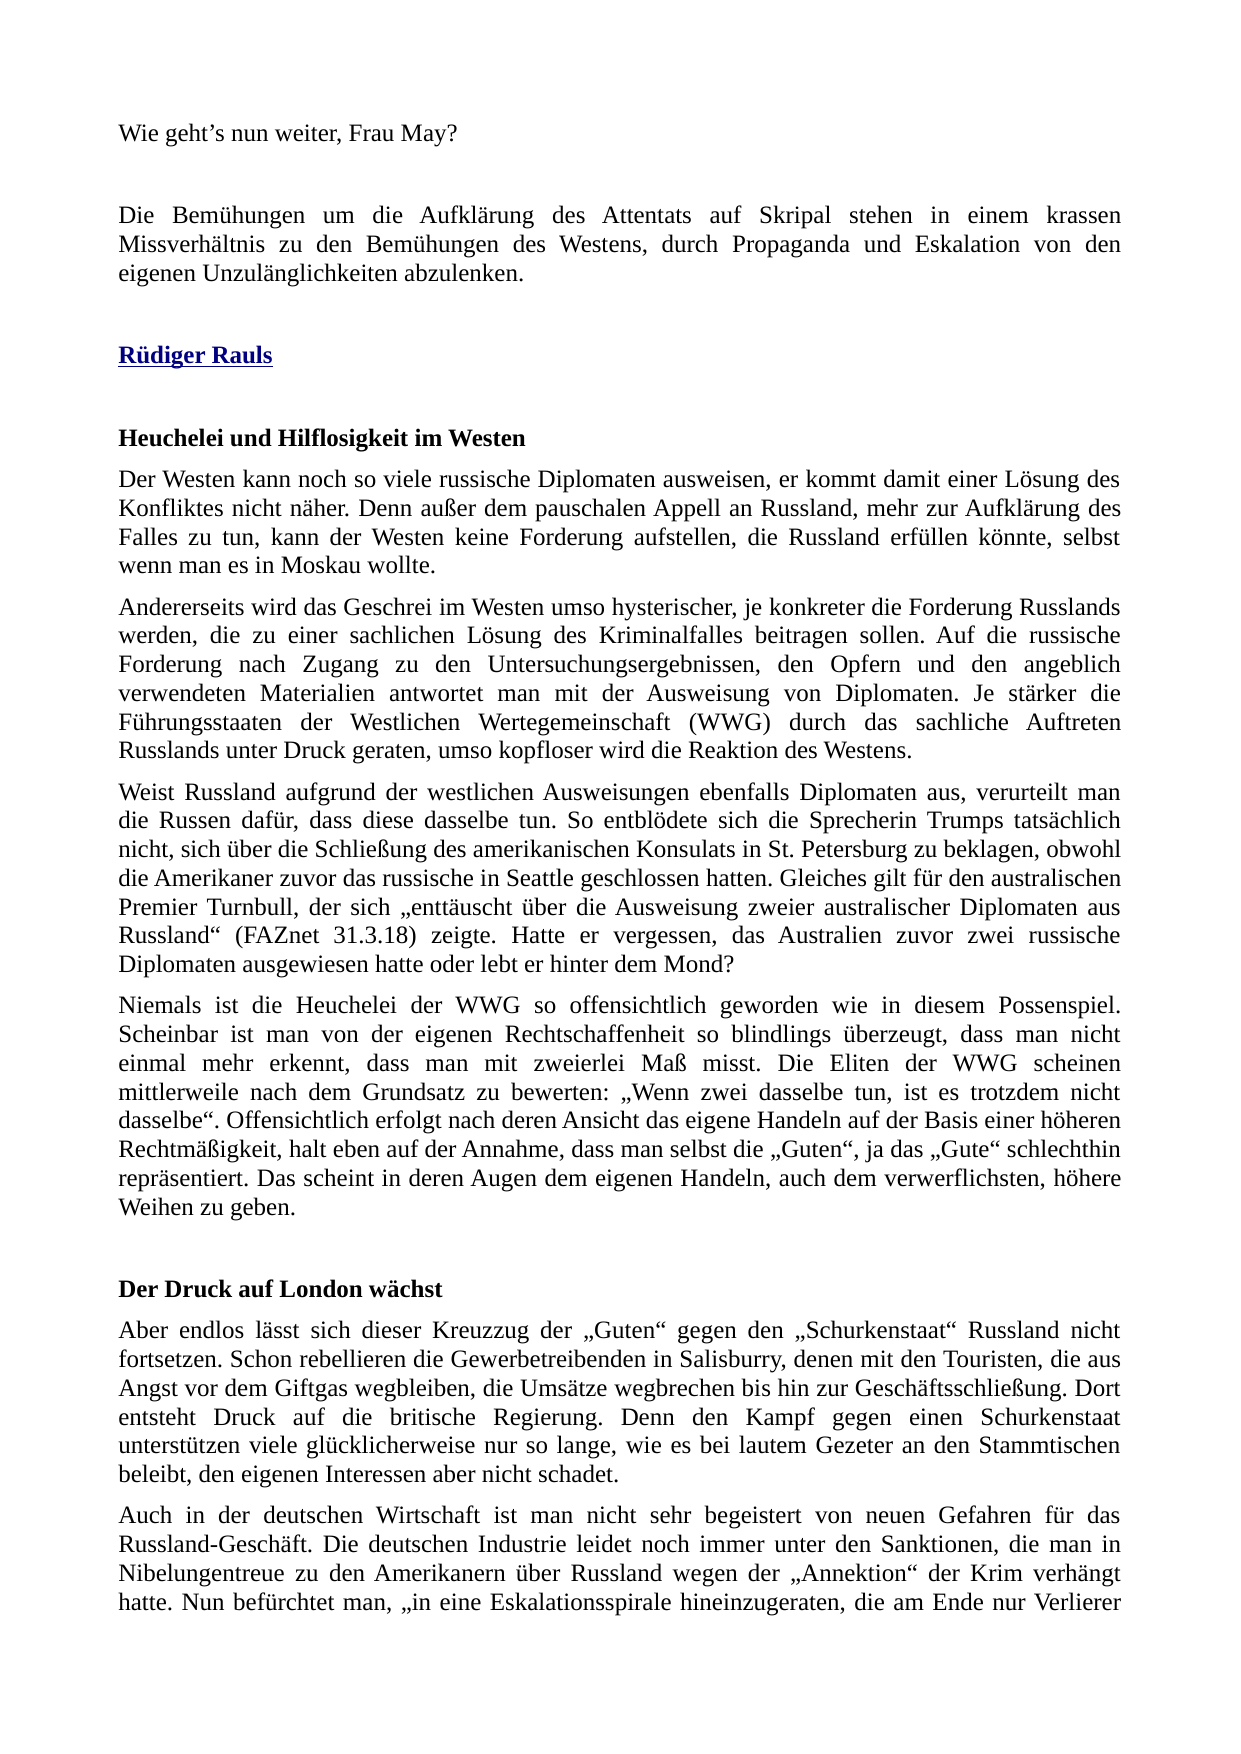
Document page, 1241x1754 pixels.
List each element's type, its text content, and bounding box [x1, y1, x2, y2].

text Aber endlos lässt sich dieser Kreuzzug der „Guten“ gegen den „Schurkenstaat“ Russland nicht fortsetzen. Schon rebellieren die Gewerbetreibenden in Salisburry, denen mit den Touristen, die aus Angst vor dem Giftgas wegbleiben, die Umsätze wegbrechen bis hin zur Geschäftsschließung. Dort entsteht Druck auf die britische Regierung. Denn den Kampf gegen einen Schurkenstaat unterstützen viele glücklicherweise nur so lange, wie es bei lautem Gezeter an den Stammtischen beleibt, den eigenen Interessen aber nicht schadet. [118, 1316, 1122, 1488]
text Andererseits wird das Geschrei im Westen umso hysterischer, je konkreter die Forderung Russlands werden, die zu einer sachlichen Lösung des Kriminalfalles beitragen sollen. Auf die russische Forderung nach Zugang zu den Untersuchungsergebnissen, den Opfern und den angeblich verwendeten Materialien antwortet man mit der Ausweisung von Diplomaten. Je stärker die Führungsstaaten der Westlichen Wertegemeinschaft (WWG) durch das sachliche Auftreten Russlands unter Druck geraten, umso kopfloser wird die Reaktion des Westens. [118, 592, 1122, 764]
text Die Bemühungen um die Aufklärung des Attentats auf Skripal stehen in einem krassen Missverhältnis zu den Bemühungen des Westens, durch Propaganda und Eskalation von den eigenen Unzulänglichkeiten abzulenken. [118, 201, 1122, 287]
text Heuchelei und Hilflosigkeit im Westen [118, 423, 1122, 452]
text Wie geht’s nun weiter, Frau May? [118, 118, 1122, 147]
text Rüdiger Rauls [118, 341, 1122, 369]
text Der Westen kann noch so viele russische Diplomaten ausweisen, er kommt damit einer Lösung des Konfliktes nicht näher. Denn außer dem pauschalen Appell an Russland, mehr zur Aufklärung des Falles zu tun, kann der Westen keine Forderung aufstellen, die Russland erfüllen könnte, selbst wenn man es in Moskau wollte. [118, 464, 1122, 579]
text Weist Russland aufgrund der westlichen Ausweisungen ebenfalls Diplomaten aus, verurteilt man die Russen dafür, dass diese dasselbe tun. So entblödete sich die Sprecherin Trumps tatsächlich nicht, sich über die Schließung des amerikanischen Konsulats in St. Petersburg zu beklagen, obwohl die Amerikaner zuvor das russische in Seattle geschlossen hatten. Gleiches gilt für den australischen Premier Turnbull, der sich „enttäuscht über die Ausweisung zweier australischer Diplomaten aus Russland“ (FAZnet 31.3.18) zeigte. Hatte er vergessen, das Australien zuvor zwei russische Diplomaten ausgewiesen hatte oder lebt er hinter dem Mond? [118, 777, 1122, 978]
text Niemals ist die Heuchelei der WWG so offensichtlich geworden wie in diesem Possenspiel. Scheinbar ist man von der eigenen Rechtschaffenheit so blindlings überzeugt, dass man nicht einmal mehr erkennt, dass man mit zweierlei Maß misst. Die Eliten der WWG scheinen mittlerweile nach dem Grundsatz zu bewerten: „Wenn zwei dasselbe tun, ist es trotzdem nicht dasselbe“. Offensichtlich erfolgt nach deren Ansicht das eigene Handeln auf der Basis einer höheren Rechtmäßigkeit, halt eben auf der Annahme, dass man selbst die „Guten“, ja das „Gute“ schlechthin repräsentiert. Das scheint in deren Augen dem eigenen Handeln, auch dem verwerflichsten, höhere Weihen zu geben. [118, 991, 1122, 1221]
text Auch in der deutschen Wirtschaft ist man nicht sehr begeistert von neuen Gefahren für das Russland-Geschäft. Die deutschen Industrie leidet noch immer unter den Sanktionen, die man in Nibelungentreue zu den Amerikanern über Russland wegen der „Annektion“ der Krim verhängt hatte. Nun befürchtet man, „in eine Eskalationsspirale hineinzugeraten, die am Ende nur Verlierer [118, 1501, 1122, 1616]
text Der Druck auf London wächst [118, 1274, 1122, 1303]
